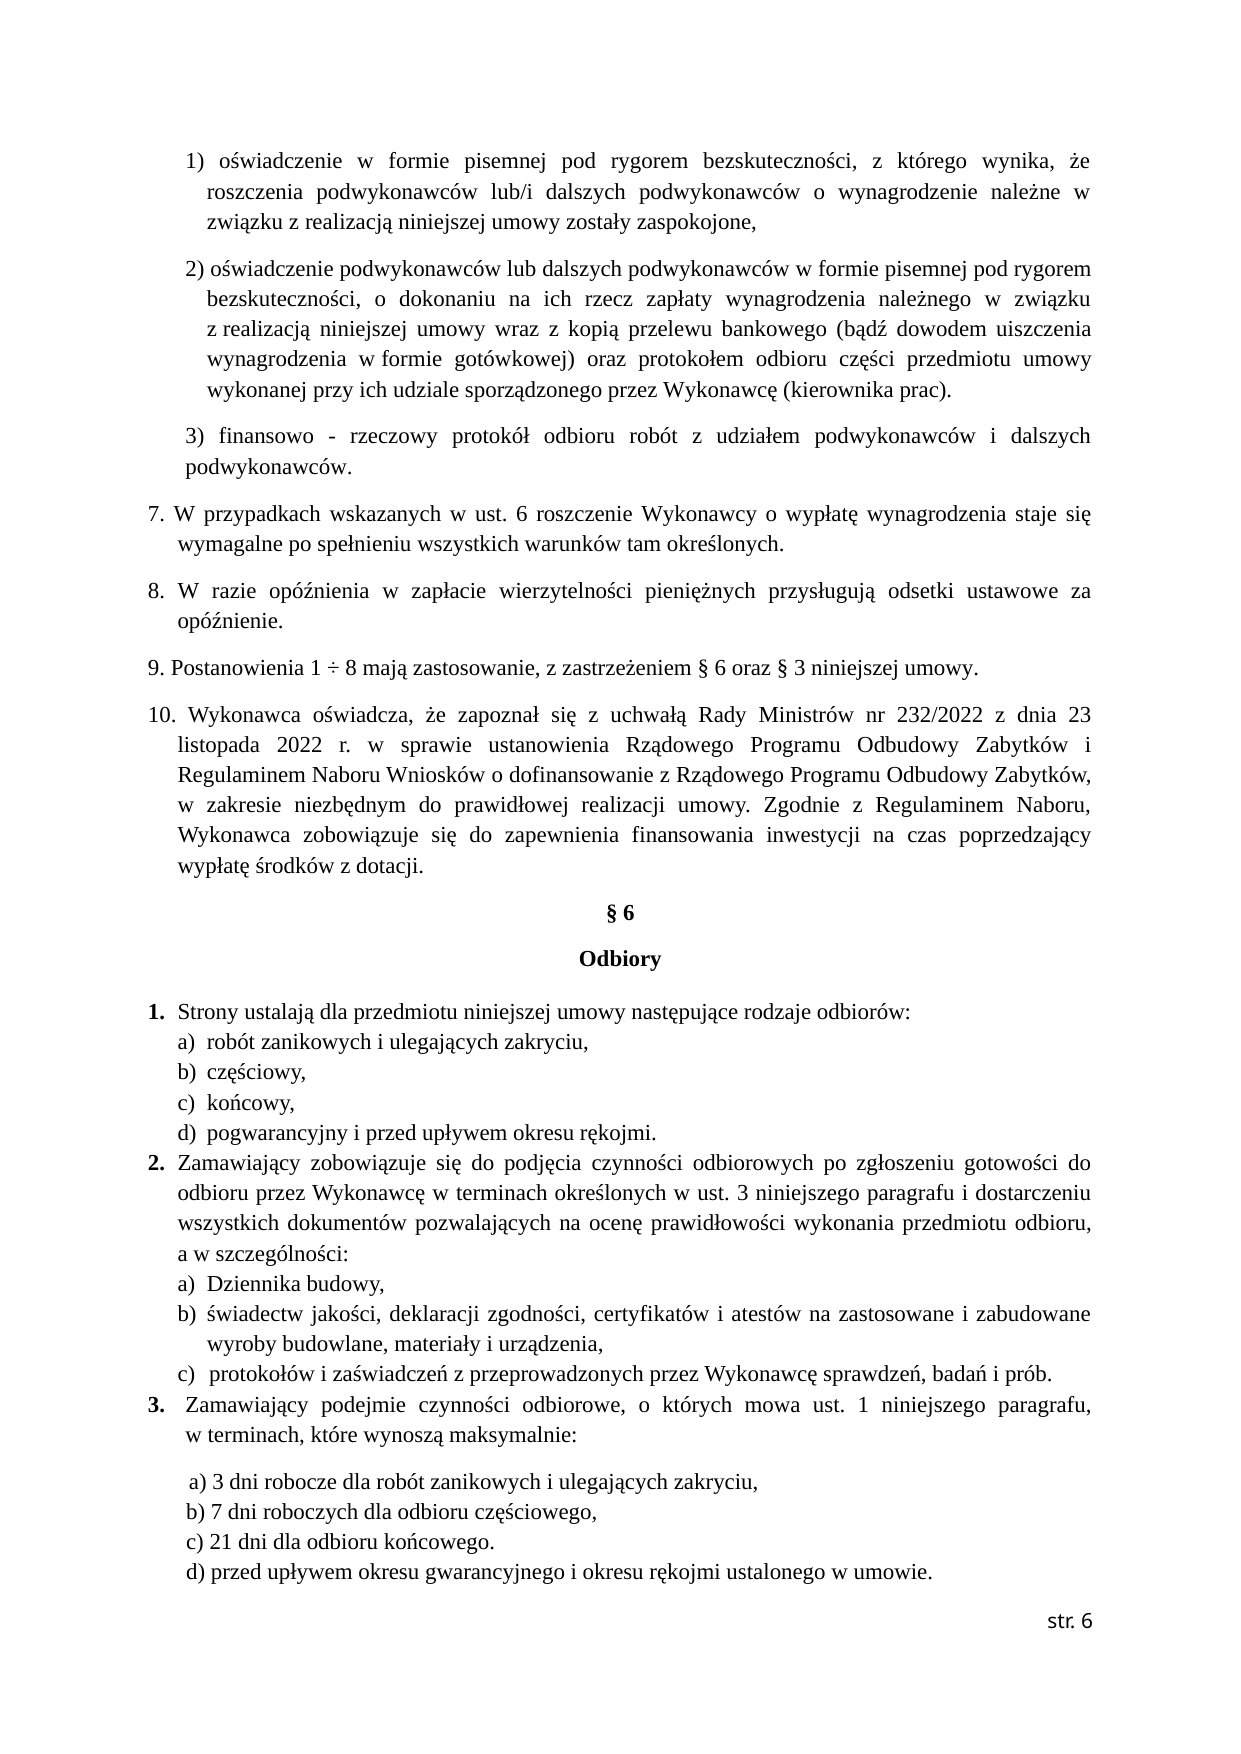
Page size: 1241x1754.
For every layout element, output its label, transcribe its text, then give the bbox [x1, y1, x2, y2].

list częściowy, [177, 1058, 1093, 1085]
list Zamawiający podejmie czynności odbiorowe, o których mowa ust. 1 niniejszego paragrafu, w terminach, które wynoszą maksymalnie: [148, 1391, 1093, 1447]
text c) 21 dni dla odbioru końcowego. [177, 1528, 1093, 1554]
text 3) finansowo - rzeczowy protokół odbioru robót z udziałem podwykonawców i dalszych podwykonawców. [185, 423, 1093, 479]
list końcowy, [177, 1088, 1093, 1115]
text 9. Postanowienia 1 ÷ 8 mają zastosowanie, z zastrzeżeniem § 6 oraz § 3 niniejszej umowy. [148, 654, 1093, 680]
list Zamawiający zobowiązuje się do podjęcia czynności odbiorowych po zgłoszeniu gotowości do odbioru przez Wykonawcę w terminach określonych w ust. 3 niniejszego paragrafu i dostarczeniu wszystkich dokumentów pozwalających na ocenę prawidłowości wykonania przedmiotu odbioru, a w szczególności: [148, 1149, 1093, 1266]
list Strony ustalają dla przedmiotu niniejszej umowy następujące rodzaje odbiorów: [148, 998, 1093, 1024]
text b) 7 dni roboczych dla odbioru częściowego, [186, 1498, 1093, 1524]
text 7. W przypadkach wskazanych w ust. 6 roszczenie Wykonawcy o wypłatę wynagrodzenia staje się wymagalne po spełnieniu wszystkich warunków tam określonych. [148, 500, 1093, 556]
list Dziennika budowy, [177, 1270, 1093, 1296]
text d) przed upływem okresu gwarancyjnego i okresu rękojmi ustalonego w umowie. [177, 1558, 1093, 1585]
text 10. Wykonawca oświadcza, że zapoznał się z uchwałą Rady Ministrów nr 232/2022 z dnia 23 listopada 2022 r. w sprawie ustanowienia Rządowego Programu Odbudowy Zabytków i Regulaminem Naboru Wniosków o dofinansowanie z Rządowego Programu Odbudowy Zabytków, w zakresie niezbędnym do prawidłowej realizacji umowy. Zgodnie z Regulaminem Naboru, Wykonawca zobowiązuje się do zapewnienia finansowania inwestycji na czas poprzedzający wypłatę środków z dotacji. [148, 701, 1093, 878]
text Odbiory [148, 946, 1093, 972]
list protokołów i zaświadczeń z przeprowadzonych przez Wykonawcę sprawdzeń, badań i prób. [177, 1360, 1093, 1387]
list świadectw jakości, deklaracji zgodności, certyfikatów i atestów na zastosowane i zabudowane wyroby budowlane, materiały i urządzenia, [177, 1300, 1093, 1357]
text a) 3 dni robocze dla robót zanikowych i ulegających zakryciu, [177, 1468, 1093, 1494]
text 2) oświadczenie podwykonawców lub dalszych podwykonawców w formie pisemnej pod rygorem bezskuteczności, o dokonaniu na ich rzecz zapłaty wynagrodzenia należnego w związku z realizacją niniejszej umowy wraz z kopią przelewu bankowego (bądź dowodem uiszczenia wynagrodzenia w formie gotówkowej) oraz protokołem odbioru części przedmiotu umowy wykonanej przy ich udziale sporządzonego przez Wykonawcę (kierownika prac). [185, 255, 1093, 402]
text § 6 [148, 899, 1093, 925]
text 1) oświadczenie w formie pisemnej pod rygorem bezskuteczności, z którego wynika, że roszczenia podwykonawców lub/i dalszych podwykonawców o wynagrodzenie należne w związku z realizacją niniejszej umowy zostały zaspokojone, [185, 148, 1091, 234]
list robót zanikowych i ulegających zakryciu, [177, 1028, 1093, 1054]
text 8. W razie opóźnienia w zapłacie wierzytelności pieniężnych przysługują odsetki ustawowe za opóźnienie. [148, 577, 1093, 633]
list pogwarancyjny i przed upływem okresu rękojmi. [177, 1119, 1093, 1145]
